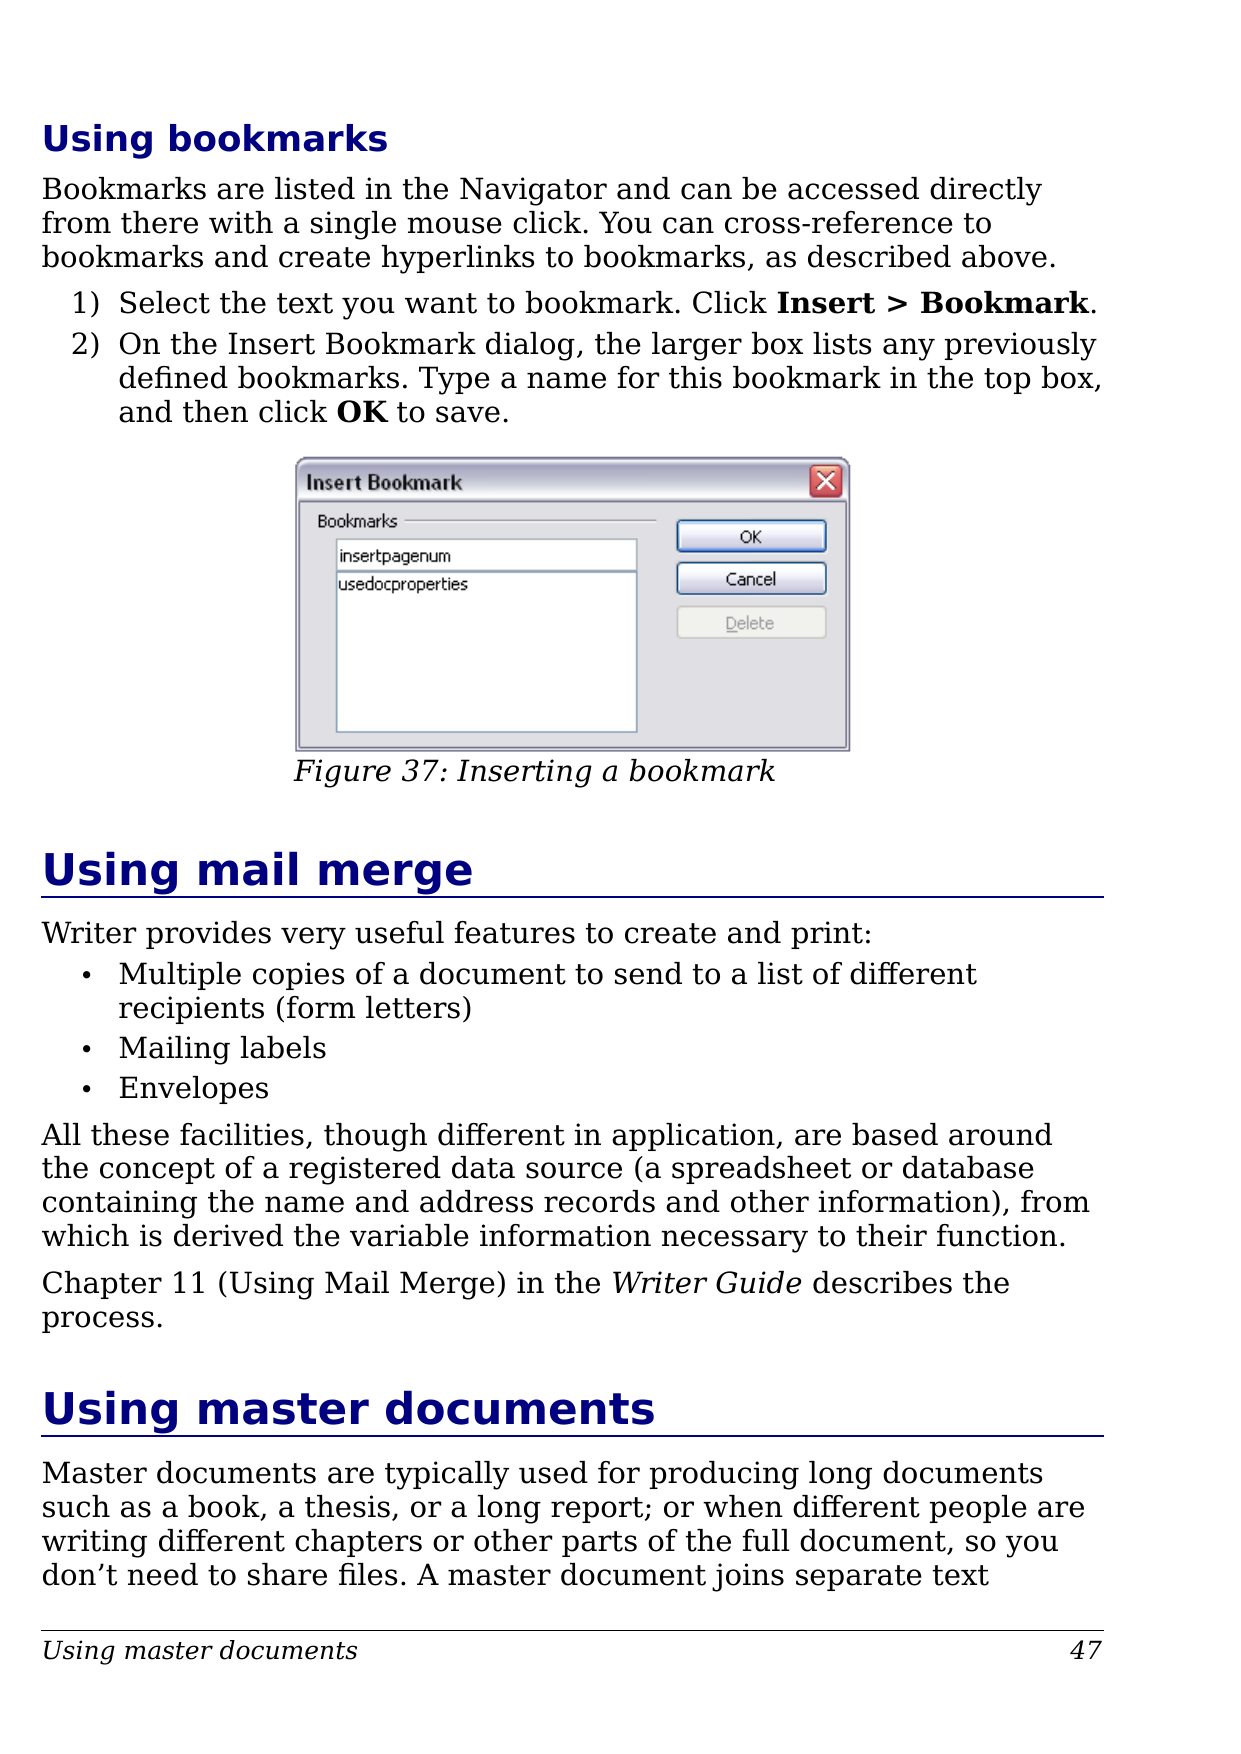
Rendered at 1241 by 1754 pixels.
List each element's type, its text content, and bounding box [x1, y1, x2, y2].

text Chapter 11 (Using Mail Merge) in the Writer Guide describes the process. [41, 1266, 1104, 1334]
text Master documents are typically used for producing long documents such as a book, a thesis, or a long report; or when different people are writing different chapters or other parts of the full document, so you don’t need to share files. A master document joins separate text [41, 1456, 1104, 1592]
picture [294, 454, 852, 755]
list Mailing labels [79, 1031, 1104, 1065]
list Writer provides very useful features to create and print: [41, 917, 1104, 951]
text Bookmarks are listed in the Navigator and can be accessed directly from there with a single mouse click. You can cross-reference to bookmarks and create hyperlinks to bookmarks, as described above. [41, 172, 1104, 274]
list On the Insert Bookmark dialog, the larger box lists any previously defined bookmarks. Type a name for this bookmark in the top box, and then click OK to save. [100, 327, 1104, 429]
list Envelopes [79, 1072, 1104, 1106]
list Multiple copies of a document to send to a list of different recipients (form letters) [79, 957, 1104, 1025]
list Select the text you want to bookmark. Click Insert > Bookmark. [100, 286, 1104, 321]
subtitle Using mail merge [41, 845, 1104, 896]
subtitle Using bookmarks [41, 118, 1104, 159]
subtitle Using master documents [41, 1384, 1104, 1435]
text Figure 37: Inserting a bookmark [294, 755, 852, 788]
text All these facilities, though different in application, are based around the concept of a registered data source (a spreadsheet or database containing the name and address records and other information), from which is derived the variable information necessary to their function. [41, 1118, 1104, 1254]
